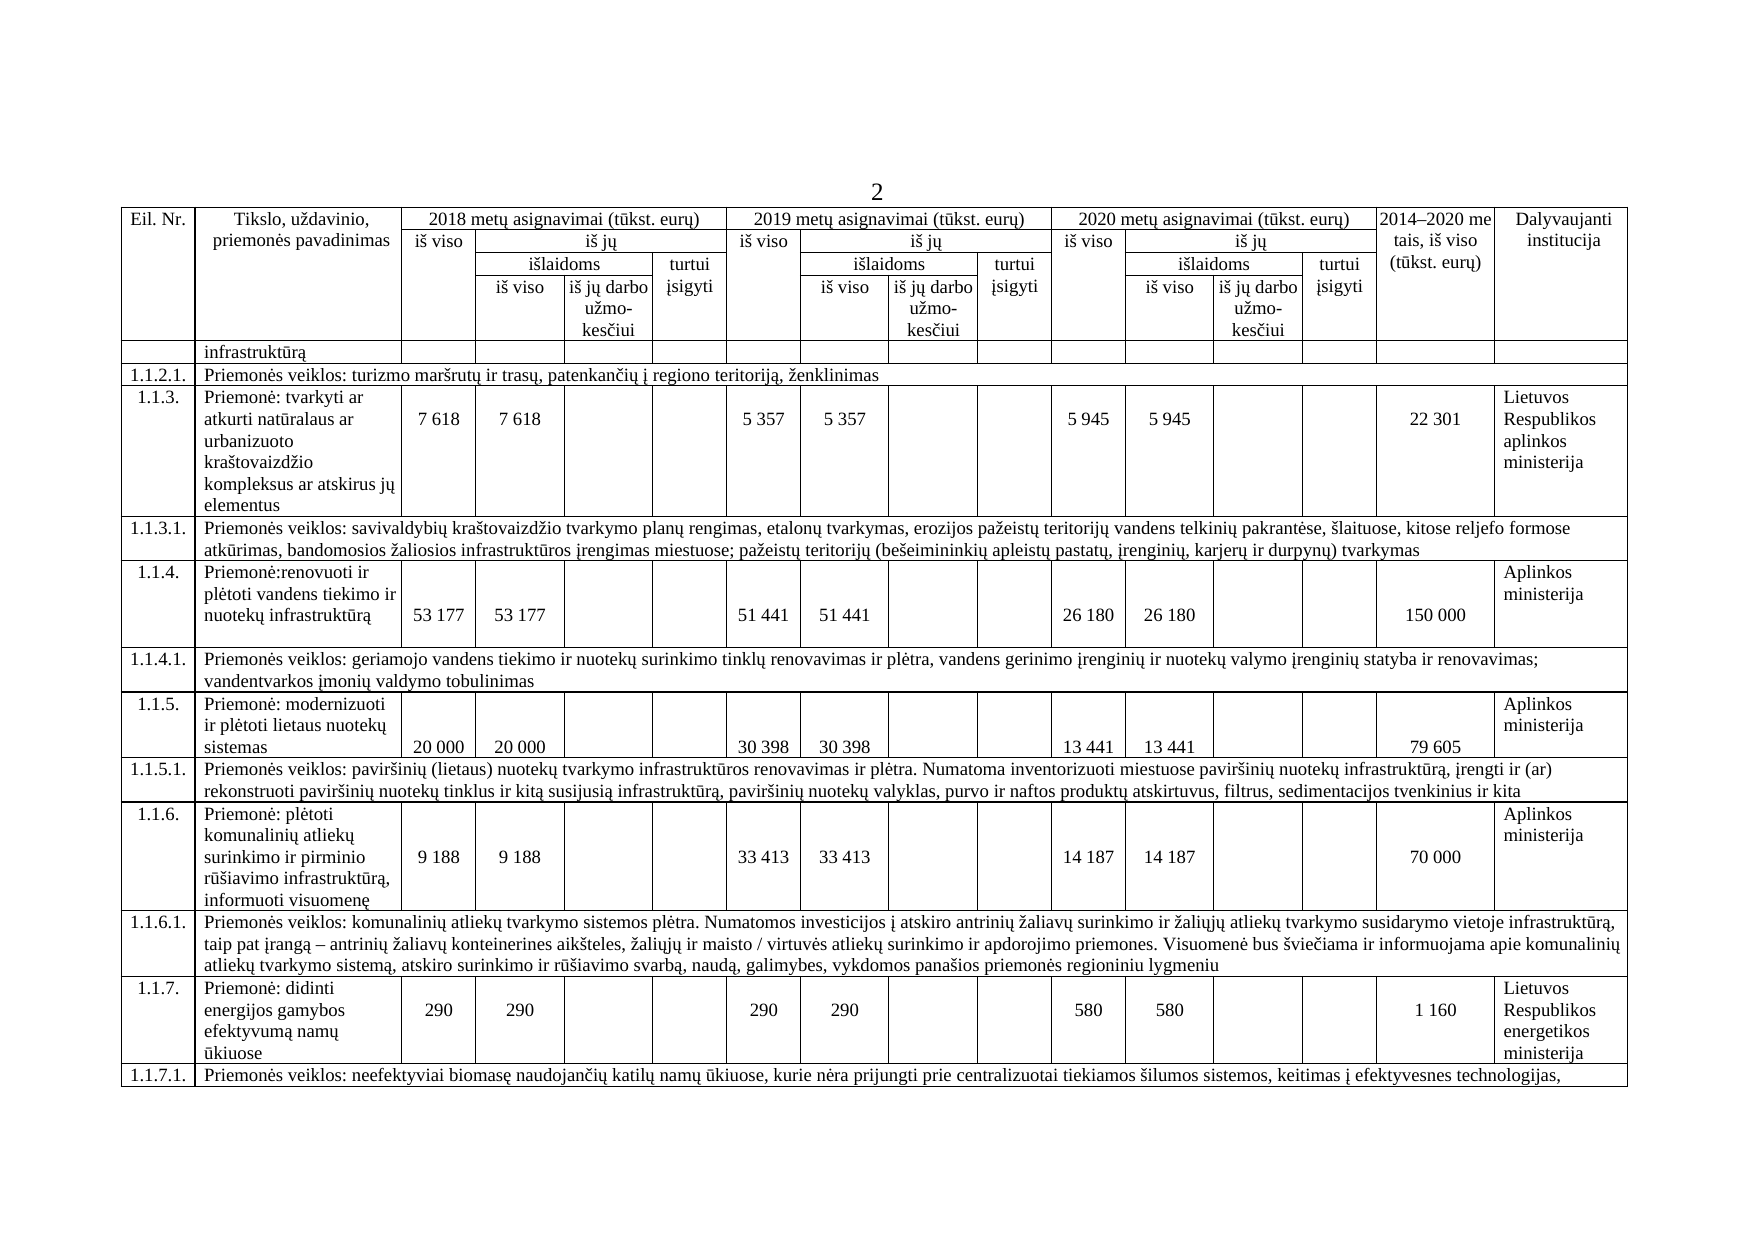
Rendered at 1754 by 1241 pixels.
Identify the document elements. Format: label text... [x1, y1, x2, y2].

table_cell iš jų darbo užmo-kesčiui [565, 276, 652, 340]
table_cell išlaidoms [1126, 253, 1302, 274]
table_cell [889, 341, 977, 363]
table_cell [978, 386, 1051, 516]
table_cell Priemonės veiklos: neefektyviai biomasę naudojančių katilų namų ūkiuose, kurie nėra prijungti prie centralizuotai tiekiamos šilumos sistemos, keitimas į efektyvesnes technologijas, [196, 1064, 1627, 1086]
table_cell [1214, 977, 1302, 1063]
table_cell 1.1.5. [122, 693, 194, 757]
table_cell 290 [801, 977, 888, 1063]
table_cell [402, 341, 475, 363]
table_cell [1303, 561, 1376, 647]
table_cell [1303, 977, 1376, 1063]
table_cell išlaidoms [801, 253, 977, 274]
table_cell iš viso [727, 230, 800, 340]
table_cell iš jų [476, 230, 726, 252]
table_cell 33 413 [801, 803, 888, 910]
table_cell 1.1.5.1. [122, 758, 194, 801]
table_header 2018 metų asignavimai (tūkst. eurų) [402, 208, 726, 229]
table_header 2014–2020 metais, iš viso (tūkst. eurų) [1377, 208, 1494, 340]
table_cell 5 945 [1052, 386, 1125, 516]
table_cell 20 000 [402, 693, 475, 757]
table_cell [653, 561, 726, 647]
table_cell turtui įsigyti [653, 253, 726, 340]
table_cell iš jų [1126, 230, 1376, 252]
table_cell Priemonės veiklos: turizmo maršrutų ir trasų, patenkančių į regiono teritoriją, ženklinimas [196, 364, 1627, 385]
table_cell iš viso [1126, 276, 1213, 340]
table_cell 20 000 [476, 693, 564, 757]
table_cell infrastruktūrą [196, 341, 401, 363]
table_cell 150 000 [1377, 561, 1494, 647]
table_cell [565, 561, 652, 647]
table_header Tikslo, uždavinio, priemonės pavadinimas [196, 208, 401, 340]
table_cell Lietuvos Respublikos energetikos ministerija [1495, 977, 1627, 1063]
table_cell 580 [1052, 977, 1125, 1063]
table_cell [1214, 561, 1302, 647]
table_cell 30 398 [727, 693, 800, 757]
table_cell [653, 693, 726, 757]
table_cell iš viso [402, 230, 475, 340]
table_cell turtui įsigyti [1303, 253, 1376, 340]
table_cell 13 441 [1126, 693, 1213, 757]
table_cell [889, 977, 977, 1063]
table_cell [727, 341, 800, 363]
table_cell 51 441 [801, 561, 888, 647]
table_cell [978, 803, 1051, 910]
table_cell 5 357 [727, 386, 800, 516]
table_cell [889, 693, 977, 757]
table_cell [1495, 341, 1627, 363]
table_cell 1.1.7.1. [122, 1064, 194, 1086]
table_cell [978, 693, 1051, 757]
table_cell 14 187 [1126, 803, 1213, 910]
table_cell 26 180 [1052, 561, 1125, 647]
table_cell 1.1.4. [122, 561, 194, 647]
table_cell [1126, 341, 1213, 363]
table_cell [889, 561, 977, 647]
table_cell [1303, 693, 1376, 757]
table_cell 53 177 [476, 561, 564, 647]
table_cell [1214, 803, 1302, 910]
table_cell [1052, 341, 1125, 363]
table_cell 70 000 [1377, 803, 1494, 910]
table_cell 1.1.3.1. [122, 517, 194, 560]
table_cell 14 187 [1052, 803, 1125, 910]
table_cell Aplinkos ministerija [1495, 803, 1627, 910]
table_cell išlaidoms [476, 253, 652, 274]
table_cell Priemonė:renovuoti ir plėtoti vandens tiekimo ir nuotekų infrastruktūrą [196, 561, 401, 647]
table_cell [653, 803, 726, 910]
table_cell 53 177 [402, 561, 475, 647]
table_header 2020 metų asignavimai (tūkst. eurų) [1052, 208, 1376, 229]
table_header 2019 metų asignavimai (tūkst. eurų) [727, 208, 1051, 229]
table_cell 9 188 [402, 803, 475, 910]
table_cell Priemonės veiklos: geriamojo vandens tiekimo ir nuotekų surinkimo tinklų renovavimas ir plėtra, vandens gerinimo įrenginių ir nuotekų valymo įrenginių statyba ir renovavimas; vandentvarkos įmonių valdymo tobulinimas [196, 648, 1627, 691]
table_cell [1214, 341, 1302, 363]
table_cell [1303, 803, 1376, 910]
table_cell iš viso [476, 276, 564, 340]
table_cell 22 301 [1377, 386, 1494, 516]
table_cell Priemonė: didinti energijos gamybos efektyvumą namų ūkiuose [196, 977, 401, 1063]
table_cell [122, 341, 194, 363]
table_cell [653, 341, 726, 363]
table_cell 1.1.6.1. [122, 911, 194, 976]
table_cell 9 188 [476, 803, 564, 910]
table_cell 1.1.6. [122, 803, 194, 910]
table_header Dalyvaujanti institucija [1495, 208, 1627, 340]
table_cell iš jų [801, 230, 1051, 252]
table_cell [565, 386, 652, 516]
table_cell Lietuvos Respublikos aplinkos ministerija [1495, 386, 1627, 516]
table_cell iš viso [801, 276, 888, 340]
table_header Eil. Nr. [122, 208, 194, 340]
table_cell 13 441 [1052, 693, 1125, 757]
table_cell Aplinkos ministerija [1495, 693, 1627, 757]
table_cell Priemonės veiklos: paviršinių (lietaus) nuotekų tvarkymo infrastruktūros renovavimas ir plėtra. Numatoma inventorizuoti miestuose paviršinių nuotekų infrastruktūrą, įrengti ir (ar) rekonstruoti paviršinių nuotekų tinklus ir kitą susijusią infrastruktūrą, paviršinių nuotekų valyklas, purvo ir naftos produktų atskirtuvus, filtrus, sedimentacijos tvenkinius ir kita [196, 758, 1627, 801]
table_cell [889, 803, 977, 910]
table_cell 79 605 [1377, 693, 1494, 757]
table_cell [978, 561, 1051, 647]
table_cell 290 [402, 977, 475, 1063]
table_cell 1 160 [1377, 977, 1494, 1063]
table_cell 33 413 [727, 803, 800, 910]
table_cell [1303, 341, 1376, 363]
table_cell turtui įsigyti [978, 253, 1051, 340]
table_cell 1.1.2.1. [122, 364, 194, 385]
table_cell [565, 977, 652, 1063]
table_cell 1.1.4.1. [122, 648, 194, 691]
table_cell iš jų darbo užmo-kesčiui [1214, 276, 1302, 340]
table_cell [889, 386, 977, 516]
table_cell 7 618 [476, 386, 564, 516]
table_cell 5 945 [1126, 386, 1213, 516]
table_cell [978, 341, 1051, 363]
table_cell [1303, 386, 1376, 516]
table_cell [565, 693, 652, 757]
table_cell Priemonė: tvarkyti ar atkurti natūralaus ar urbanizuoto kraštovaizdžio kompleksus ar atskirus jų elementus [196, 386, 401, 516]
table_cell [653, 977, 726, 1063]
table_cell Priemonė: modernizuoti ir plėtoti lietaus nuotekų sistemas [196, 693, 401, 757]
table_cell 5 357 [801, 386, 888, 516]
table_cell Priemonės veiklos: savivaldybių kraštovaizdžio tvarkymo planų rengimas, etalonų tvarkymas, erozijos pažeistų teritorijų vandens telkinių pakrantėse, šlaituose, kitose reljefo formose atkūrimas, bandomosios žaliosios infrastruktūros įrengimas miestuose; pažeistų teritorijų (bešeimininkių apleistų pastatų, įrenginių, karjerų ir durpynų) tvarkymas [196, 517, 1627, 560]
table_cell [653, 386, 726, 516]
table_cell [1214, 693, 1302, 757]
table_cell [476, 341, 564, 363]
table_cell iš jų darbo užmo-kesčiui [889, 276, 977, 340]
table_cell 290 [476, 977, 564, 1063]
table_cell 26 180 [1126, 561, 1213, 647]
table_cell Priemonės veiklos: komunalinių atliekų tvarkymo sistemos plėtra. Numatomos investicijos į atskiro antrinių žaliavų surinkimo ir žaliųjų atliekų tvarkymo susidarymo vietoje infrastruktūrą, taip pat įrangą – antrinių žaliavų konteinerines aikšteles, žaliųjų ir maisto / virtuvės atliekų surinkimo ir apdorojimo priemones. Visuomenė bus šviečiama ir informuojama apie komunalinių atliekų tvarkymo sistemą, atskiro surinkimo ir rūšiavimo svarbą, naudą, galimybes, vykdomos panašios priemonės regioniniu lygmeniu [196, 911, 1627, 976]
table_cell 290 [727, 977, 800, 1063]
table_cell [801, 341, 888, 363]
table_cell 1.1.3. [122, 386, 194, 516]
table_cell 51 441 [727, 561, 800, 647]
table_cell 30 398 [801, 693, 888, 757]
table_cell 1.1.7. [122, 977, 194, 1063]
table_cell 7 618 [402, 386, 475, 516]
table_cell 580 [1126, 977, 1213, 1063]
table_cell [565, 803, 652, 910]
table_cell [1377, 341, 1494, 363]
table_cell iš viso [1052, 230, 1125, 340]
table_cell [565, 341, 652, 363]
table_cell Aplinkos ministerija [1495, 561, 1627, 647]
table_cell [1214, 386, 1302, 516]
table_cell [978, 977, 1051, 1063]
table_cell Priemonė: plėtoti komunalinių atliekų surinkimo ir pirminio rūšiavimo infrastruktūrą, informuoti visuomenę [196, 803, 401, 910]
